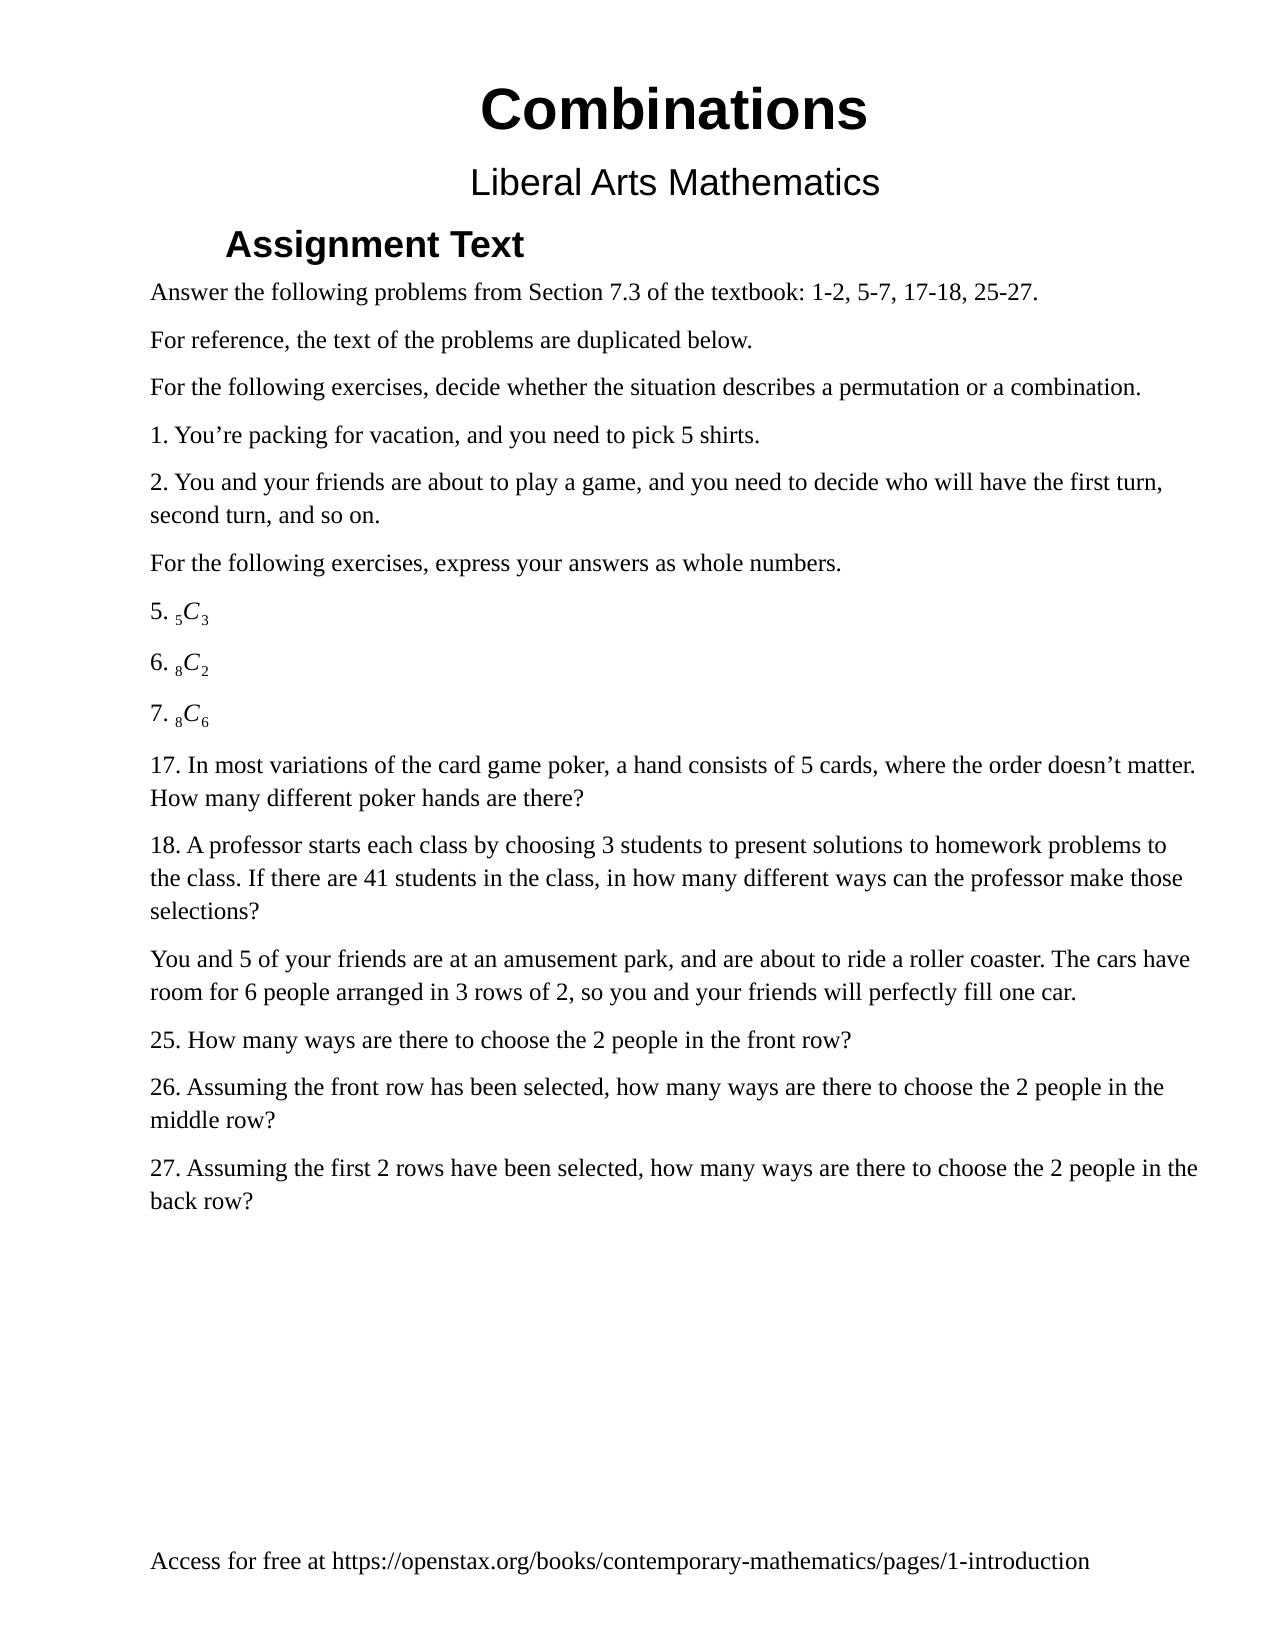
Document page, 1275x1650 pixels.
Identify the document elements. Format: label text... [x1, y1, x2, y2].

text 27. Assuming the first 2 rows have been selected, how many ways are there to choose the 2 people in the back row? [150, 1153, 1200, 1215]
text 2. You and your friends are about to play a game, and you need to decide who will have the first turn, second turn, and so on. [150, 467, 1200, 529]
text Answer the following problems from Section 7.3 of the textbook: 1-2, 5-7, 17-18, 25-27. [150, 277, 1200, 306]
text For reference, the text of the problems are duplicated below. [150, 325, 1200, 353]
text You and 5 of your friends are at an amusement park, and are about to ride a roller coaster. The cars have room for 6 people arranged in 3 rows of 2, so you and your friends will perfectly fill one car. [150, 944, 1200, 1006]
text 17. In most variations of the card game poker, a hand consists of 5 cards, where the order doesn’t matter. How many different poker hands are there? [150, 750, 1200, 812]
text 1. You’re packing for vacation, and you need to pick 5 shirts. [150, 420, 1200, 449]
text 25. How many ways are there to choose the 2 people in the front row? [150, 1025, 1200, 1053]
subtitle Assignment Text [150, 222, 1200, 265]
text 26. Assuming the front row has been selected, how many ways are there to choose the 2 people in the middle row? [150, 1072, 1200, 1134]
text 18. A professor starts each class by choosing 3 students to present solutions to homework problems to the class. If there are 41 students in the class, in how many different ways can the professor make those selections? [150, 830, 1200, 925]
text 7. [150, 698, 1200, 731]
text For the following exercises, express your answers as whole numbers. [150, 548, 1200, 577]
title Combinations [150, 75, 1200, 142]
text For the following exercises, decide whether the situation describes a permutation or a combination. [150, 372, 1200, 401]
subtitle Liberal Arts Mathematics [150, 160, 1200, 203]
text 6. [150, 647, 1200, 679]
text 5. [150, 596, 1200, 628]
